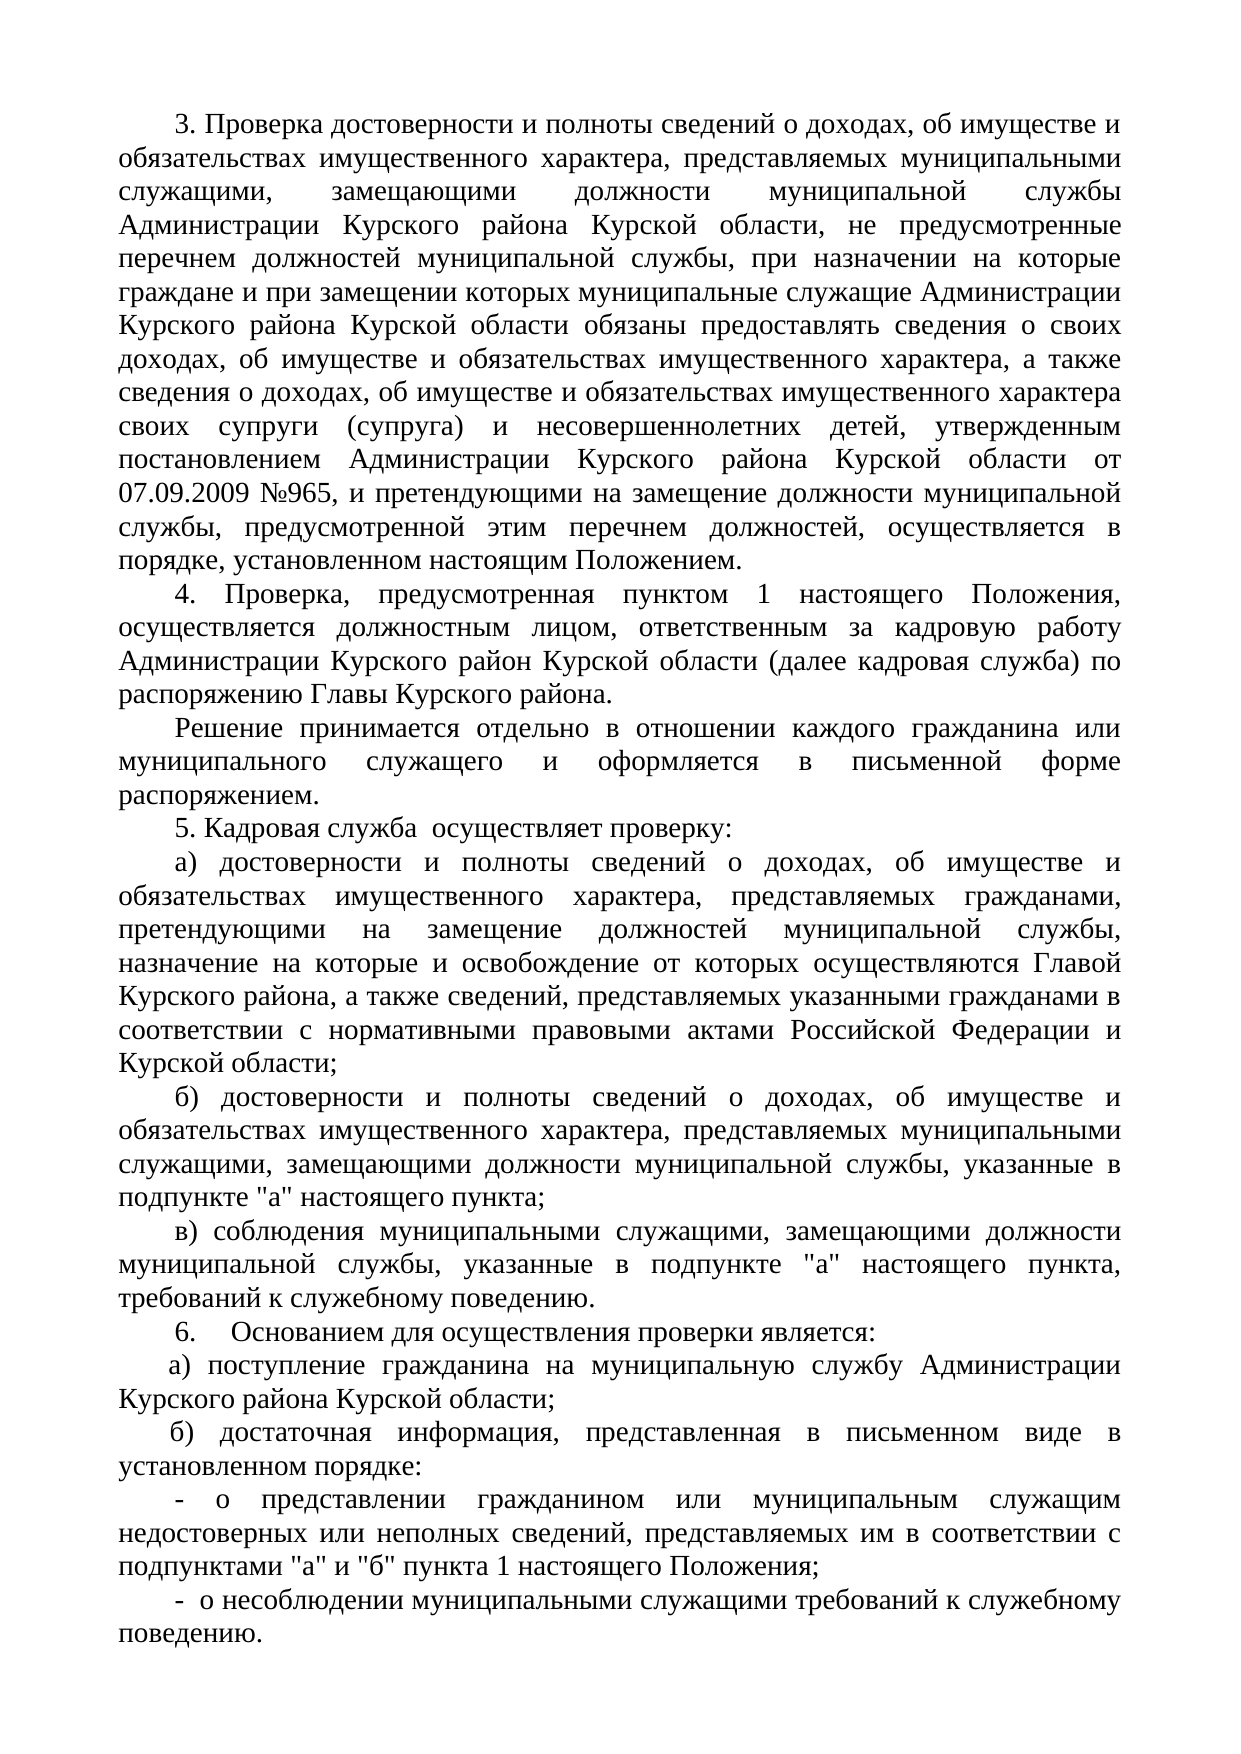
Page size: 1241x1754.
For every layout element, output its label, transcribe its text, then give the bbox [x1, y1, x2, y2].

list Основанием для осуществления проверки является: [118, 1314, 1122, 1347]
text б) достоверности и полноты сведений о доходах, об имуществе и обязательствах имущественного характера, представляемых муниципальными служащими, замещающими должности муниципальной службы, указанные в подпункте "а" настоящего пункта; [118, 1079, 1122, 1213]
text 4. Проверка, предусмотренная пунктом 1 настоящего Положения, осуществляется должностным лицом, ответственным за кадровую работу Администрации Курского район Курской области (далее кадровая служба) по распоряжению Главы Курского района. [118, 576, 1122, 710]
text 3. Проверка достоверности и полноты сведений о доходах, об имуществе и обязательствах имущественного характера, представляемых муниципальными служащими, замещающими должности муниципальной службы Администрации Курского района Курской области, не предусмотренные перечнем должностей муниципальной службы, при назначении на которые граждане и при замещении которых муниципальные служащие Администрации Курского района Курской области обязаны предоставлять сведения о своих доходах, об имуществе и обязательствах имущественного характера, а также сведения о доходах, об имуществе и обязательствах имущественного характера своих супруги (супруга) и несовершеннолетних детей, утвержденным постановлением Администрации Курского района Курской области от 07.09.2009 №965, и претендующими на замещение должности муниципальной службы, предусмотренной этим перечнем должностей, осуществляется в порядке, установленном настоящим Положением. [118, 106, 1122, 576]
text а) достоверности и полноты сведений о доходах, об имуществе и обязательствах имущественного характера, представляемых гражданами, претендующими на замещение должностей муниципальной службы, назначение на которые и освобождение от которых осуществляются Главой Курского района, а также сведений, представляемых указанными гражданами в соответствии с нормативными правовыми актами Российской Федерации и Курской области; [118, 844, 1122, 1079]
list б) достаточная информация, представленная в письменном виде в установленном порядке: [118, 1414, 1122, 1481]
list а) поступление гражданина на муниципальную службу Администрации Курского района Курской области; [118, 1347, 1122, 1414]
text Решение принимается отдельно в отношении каждого гражданина или муниципального служащего и оформляется в письменной форме распоряжением. [118, 710, 1122, 811]
text 5. Кадровая служба осуществляет проверку: [118, 811, 1122, 844]
text в) соблюдения муниципальными служащими, замещающими должности муниципальной службы, указанные в подпункте "а" настоящего пункта, требований к служебному поведению. [118, 1213, 1122, 1314]
text - о несоблюдении муниципальными служащими требований к служебному поведению. [118, 1582, 1122, 1649]
text - о представлении гражданином или муниципальным служащим недостоверных или неполных сведений, представляемых им в соответствии с подпунктами "а" и "б" пункта 1 настоящего Положения; [118, 1481, 1122, 1582]
